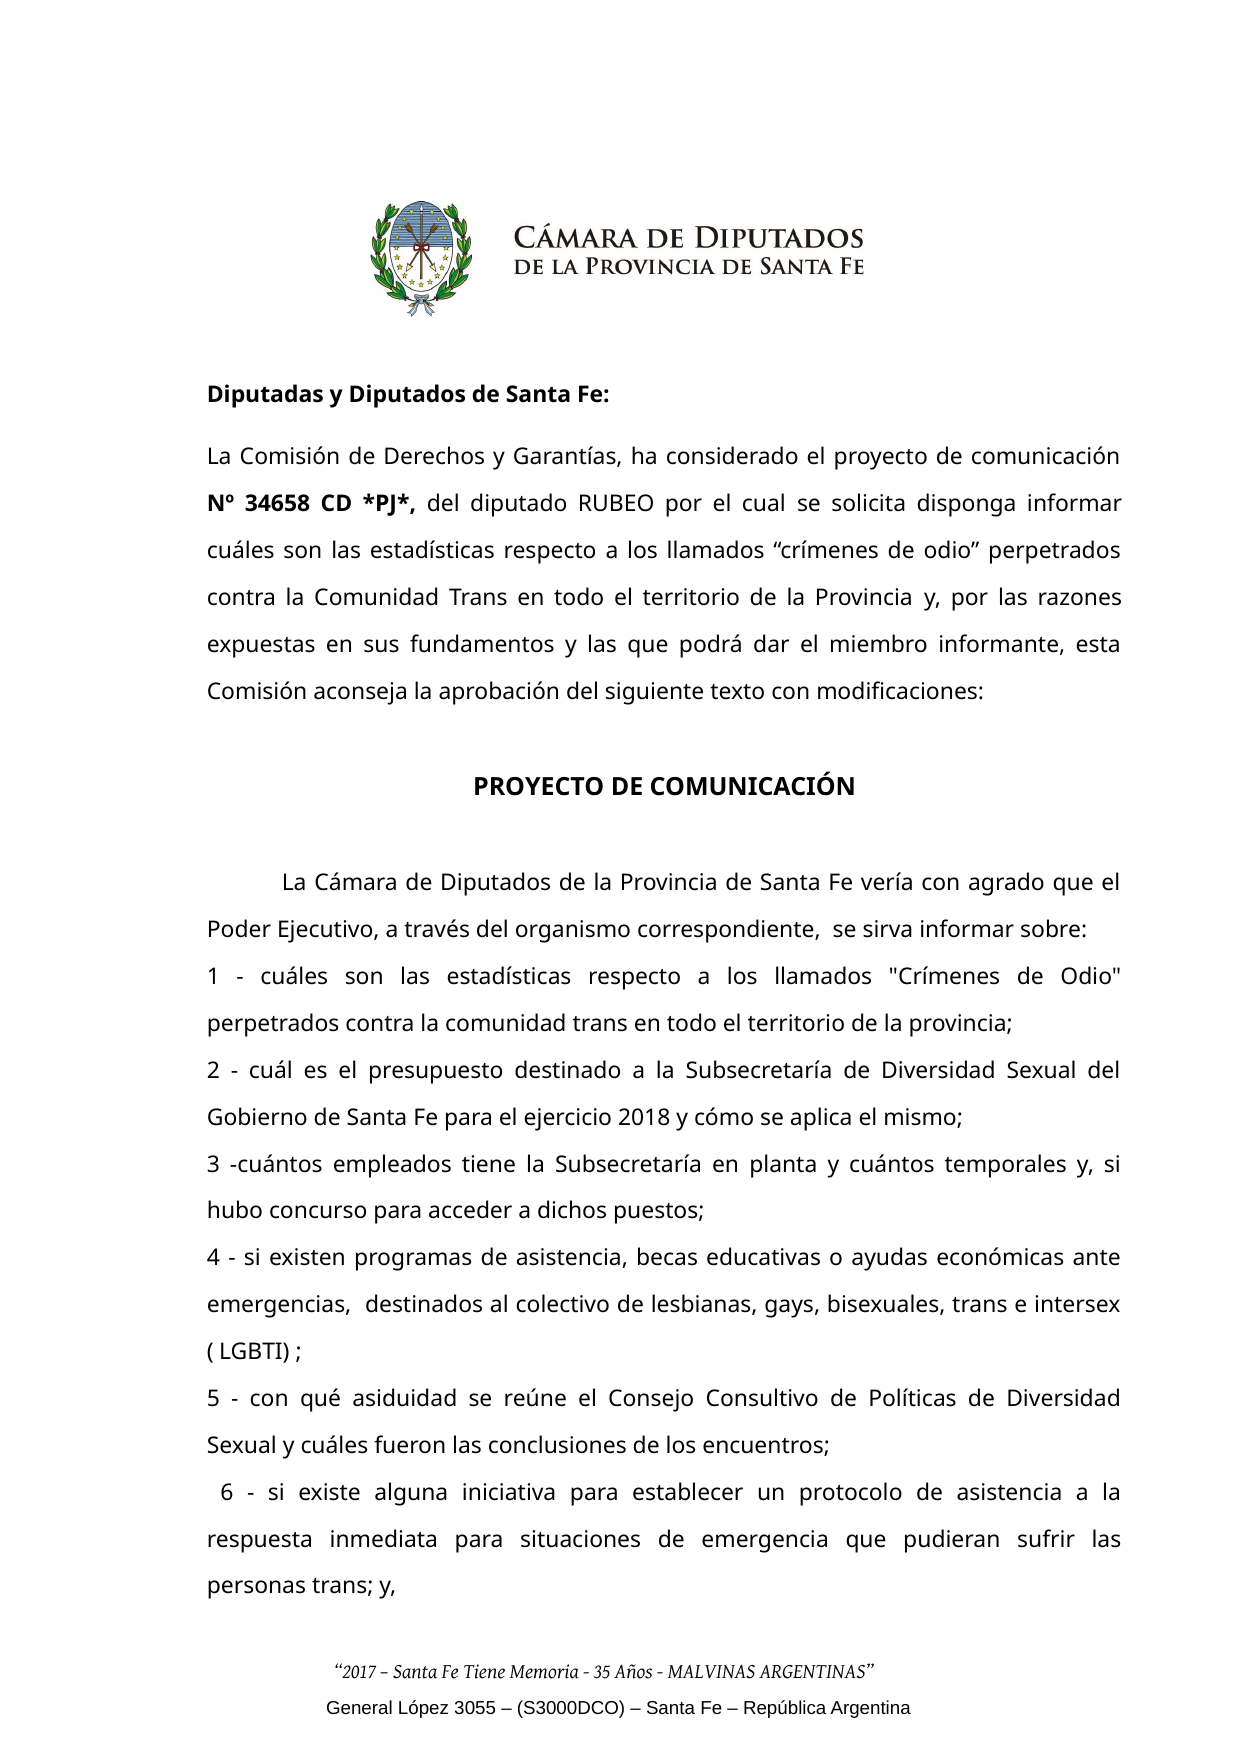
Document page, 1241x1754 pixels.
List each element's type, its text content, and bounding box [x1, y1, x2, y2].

text La Cámara de Diputados de la Provincia de Santa Fe vería con agrado que el Poder Ejecutivo, a través del organismo correspondiente, se sirva informar sobre: [207, 866, 1122, 944]
text Diputadas y Diputados de Santa Fe: [207, 378, 1122, 409]
text 5 - con qué asiduidad se reúne el Consejo Consultivo de Políticas de Diversidad Sexual y cuáles fueron las conclusiones de los encuentros; [207, 1382, 1122, 1460]
text 1 - cuáles son las estadísticas respecto a los llamados "Crímenes de Odio" perpetrados contra la comunidad trans en todo el territorio de la provincia; [207, 960, 1122, 1038]
text 4 - si existen programas de asistencia, becas educativas o ayudas económicas ante emergencias, destinados al colectivo de lesbianas, gays, bisexuales, trans e intersex ( LGBTI) ; [207, 1241, 1122, 1366]
text 3 -cuántos empleados tiene la Subsecretaría en planta y cuántos temporales y, si hubo concurso para acceder a dichos puestos; [207, 1148, 1122, 1226]
text PROYECTO DE COMUNICACIÓN [207, 768, 1122, 802]
text La Comisión de Derechos y Garantías, ha considerado el proyecto de comunicación Nº 34658 CD *PJ*, del diputado RUBEO por el cual se solicita disponga informar cuáles son las estadísticas respecto a los llamados “crímenes de odio” perpetrados contra la Comunidad Trans en todo el territorio de la Provincia y, por las razones expuestas en sus fundamentos y las que podrá dar el miembro informante, esta Comisión aconseja la aprobación del siguiente texto con modificaciones: [207, 440, 1122, 706]
picture [370, 201, 864, 321]
text 2 - cuál es el presupuesto destinado a la Subsecretaría de Diversidad Sexual del Gobierno de Santa Fe para el ejercicio 2018 y cómo se aplica el mismo; [207, 1054, 1122, 1132]
text 6 - si existe alguna iniciativa para establecer un protocolo de asistencia a la respuesta inmediata para situaciones de emergencia que pudieran sufrir las personas trans; y, [207, 1476, 1122, 1601]
